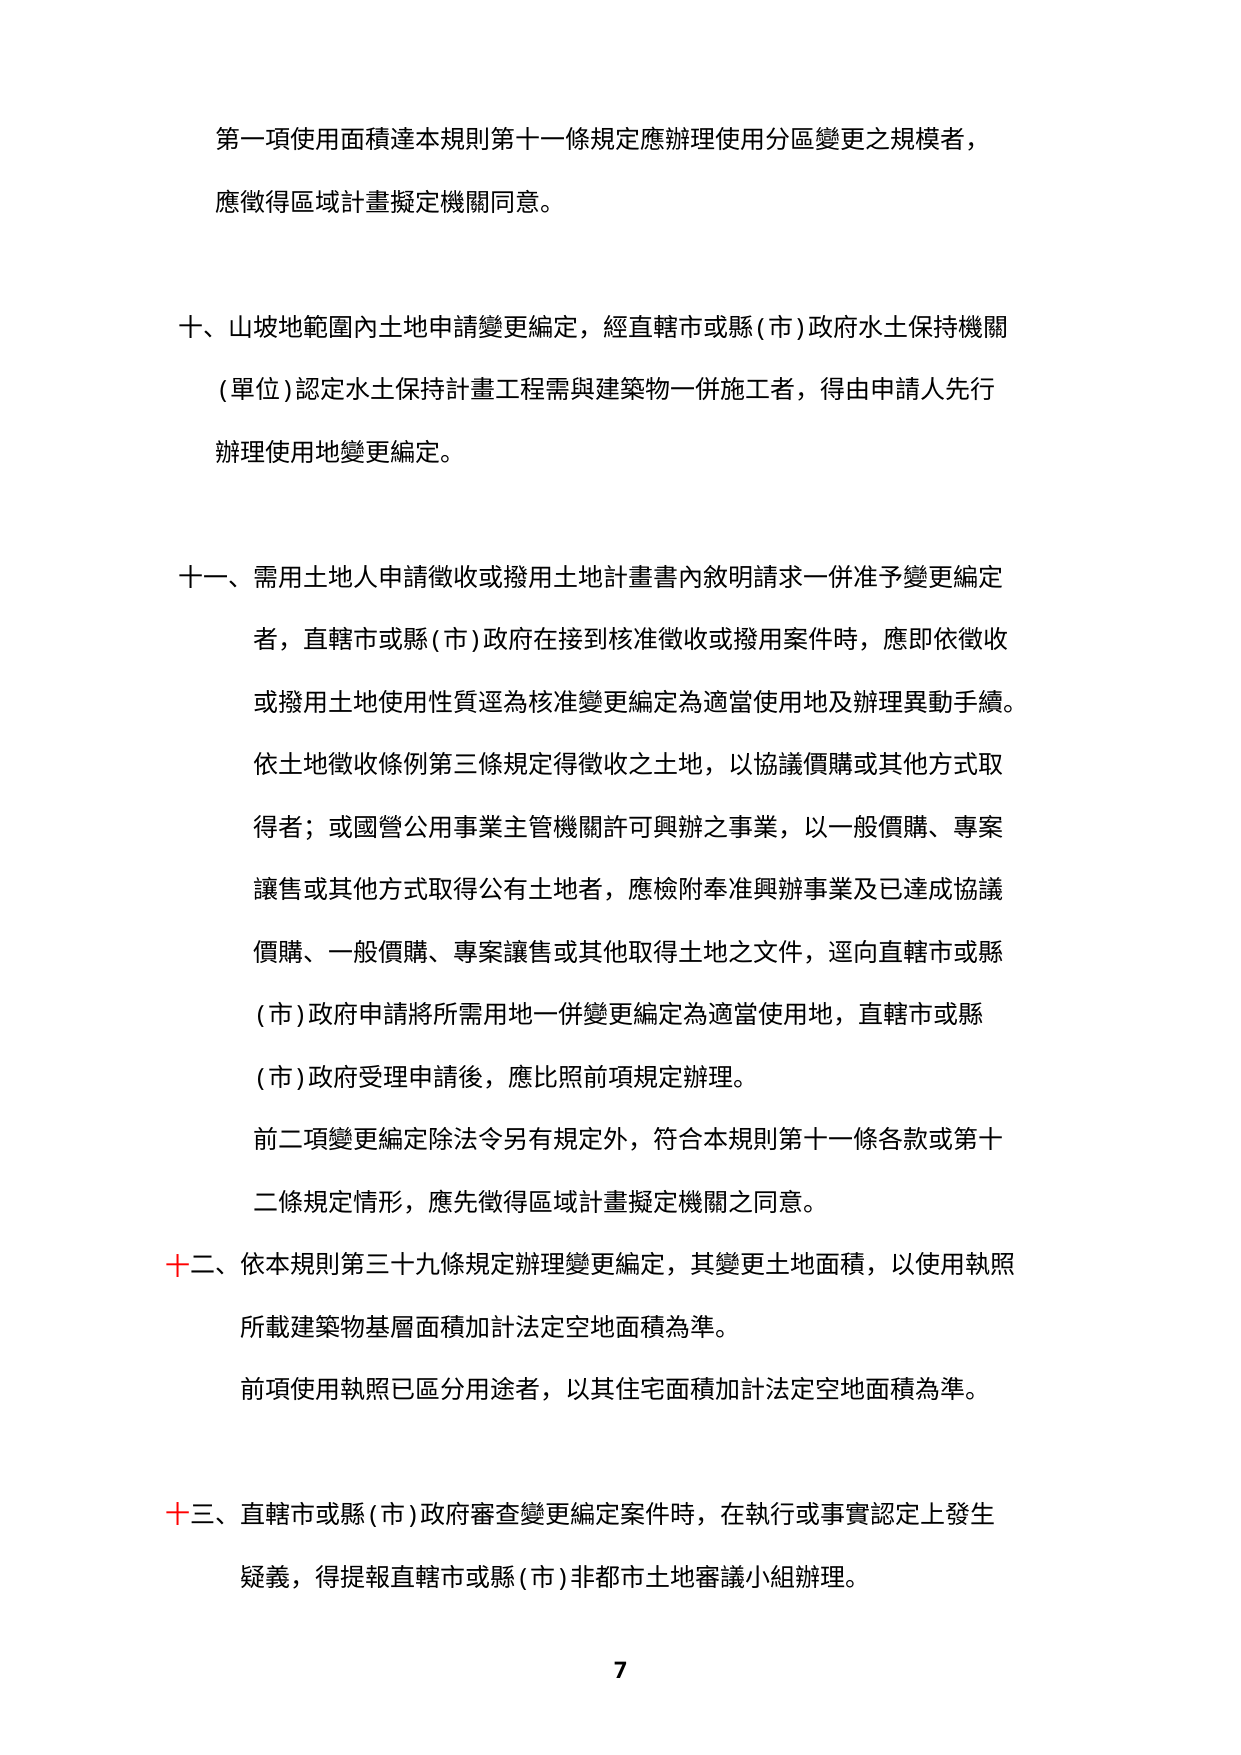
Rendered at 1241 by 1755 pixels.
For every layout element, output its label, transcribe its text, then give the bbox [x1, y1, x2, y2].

text 前項使用執照已區分用途者，以其住宅面積加計法定空地面積為準。 [240, 1347, 1016, 1410]
text 十一、需用土地人申請徵收或撥用土地計畫書內敘明請求一併准予變更編定者，直轄市或縣(市)政府在接到核准徵收或撥用案件時，應即依徵收或撥用土地使用性質逕為核准變更編定為適當使用地及辦理異動手續。 [178, 535, 1016, 722]
text 依土地徵收條例第三條規定得徵收之土地，以協議價購或其他方式取得者；或國營公用事業主管機關許可興辦之事業，以一般價購、專案讓售或其他方式取得公有土地者，應檢附奉准興辦事業及已達成協議價購、一般價購、專案讓售或其他取得土地之文件，逕向直轄市或縣(市)政府申請將所需用地一併變更編定為適當使用地，直轄市或縣(市)政府受理申請後，應比照前項規定辦理。 [253, 722, 1016, 1097]
text 十二、依本規則第三十九條規定辦理變更編定，其變更土地面積，以使用執照所載建築物基層面積加計法定空地面積為準。 [165, 1222, 1016, 1347]
text 十三、直轄市或縣(市)政府審查變更編定案件時，在執行或事實認定上發生疑義，得提報直轄市或縣(市)非都市土地審議小組辦理。 [165, 1472, 1016, 1597]
text 第一項使用面積達本規則第十一條規定應辦理使用分區變更之規模者，應徵得區域計畫擬定機關同意。 [216, 97, 1016, 222]
text 十、山坡地範圍內土地申請變更編定，經直轄市或縣(市)政府水土保持機關(單位)認定水土保持計畫工程需與建築物一併施工者，得由申請人先行辦理使用地變更編定。 [178, 285, 1016, 472]
text 前二項變更編定除法令另有規定外，符合本規則第十一條各款或第十二條規定情形，應先徵得區域計畫擬定機關之同意。 [253, 1097, 1016, 1222]
